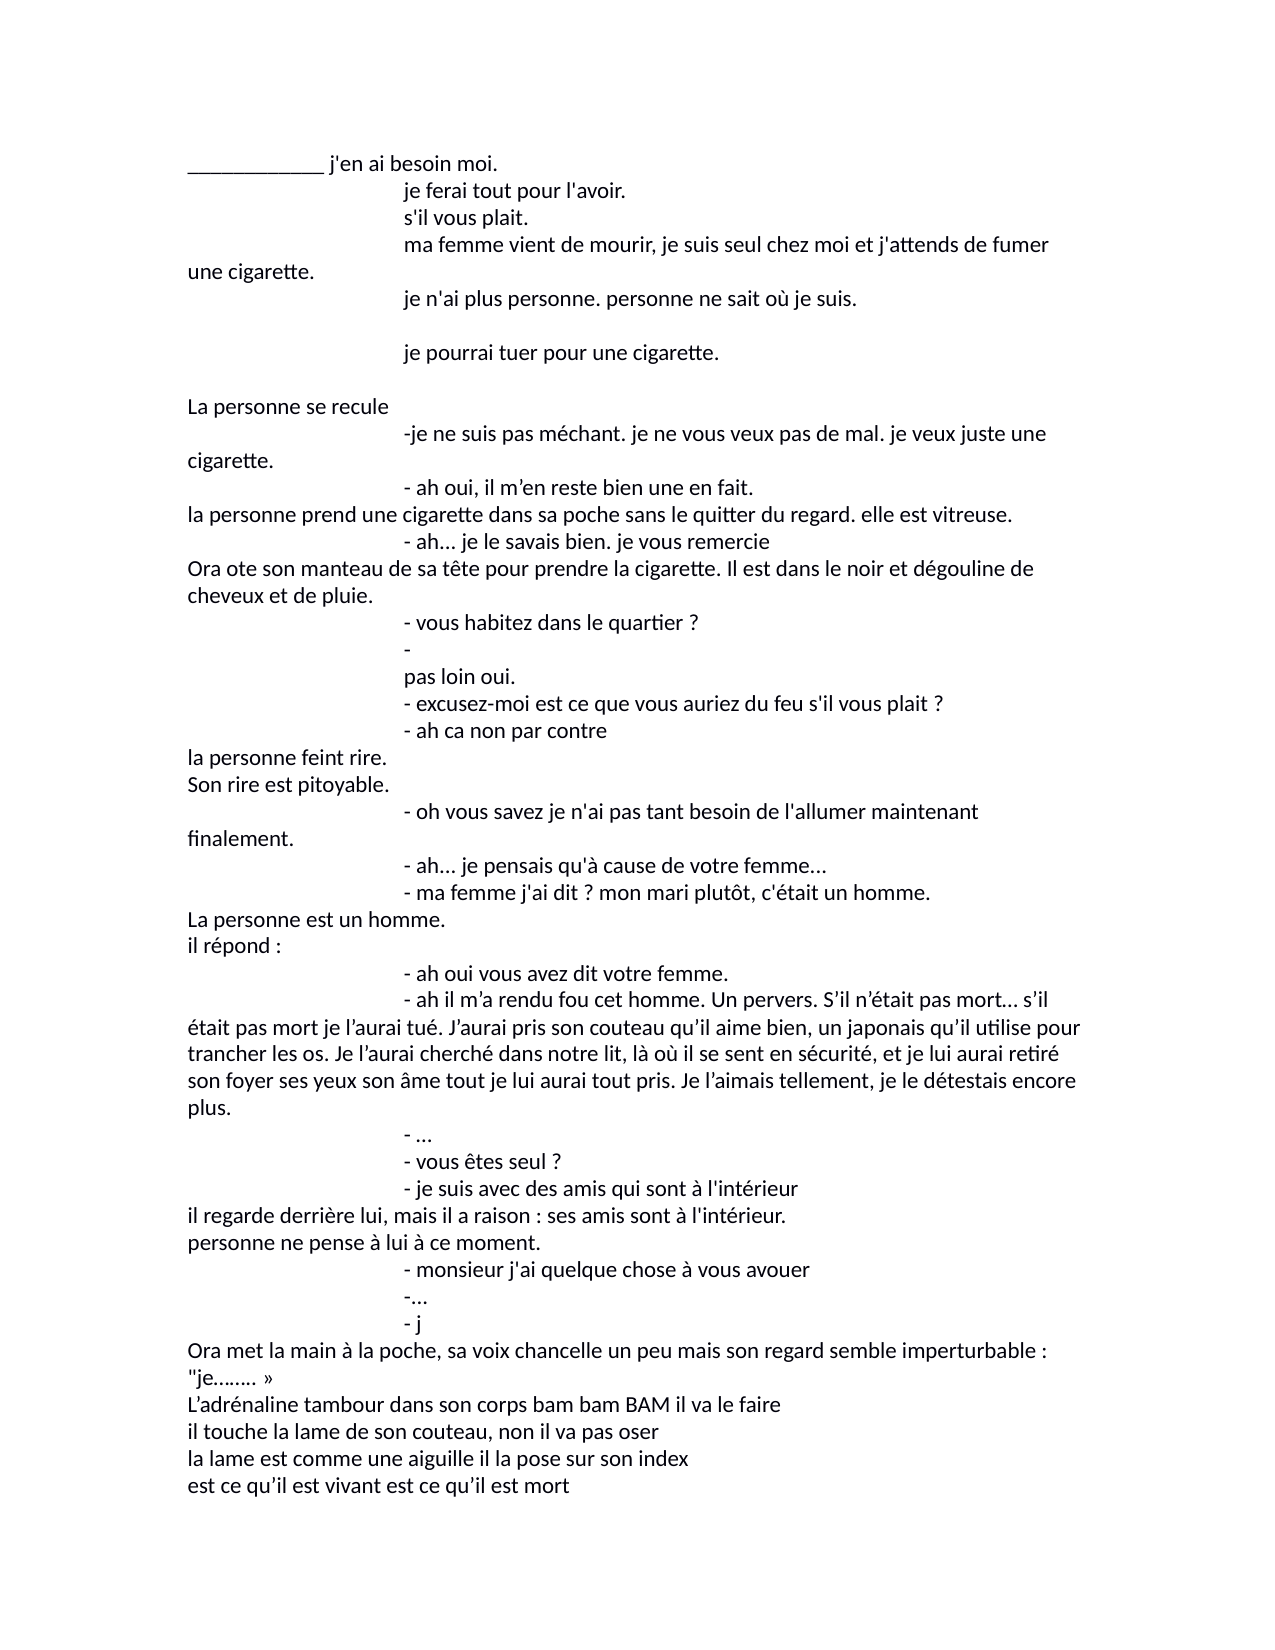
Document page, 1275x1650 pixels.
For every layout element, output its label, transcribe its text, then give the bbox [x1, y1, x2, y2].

text -je ne suis pas méchant. je ne vous veux pas de mal. je veux juste une cigarette. [187, 420, 1087, 474]
text - vous habitez dans le quartier ? [187, 609, 1087, 636]
text je ferai tout pour l'avoir. [187, 177, 1087, 204]
text -... [187, 1283, 1087, 1310]
text - ah oui, il m’en reste bien une en fait. [187, 474, 1087, 501]
text - oh vous savez je n'ai pas tant besoin de l'allumer maintenant finalement. [187, 797, 1087, 851]
text La personne est un homme. [187, 905, 1087, 932]
text il regarde derrière lui, mais il a raison : ses amis sont à l'intérieur. [187, 1202, 1087, 1229]
text - ah... je le savais bien. je vous remercie [187, 528, 1087, 555]
text s'il vous plait. [187, 204, 1087, 231]
text personne ne pense à lui à ce moment. [187, 1229, 1087, 1256]
text ma femme vient de mourir, je suis seul chez moi et j'attends de fumer une cigarette. [187, 231, 1087, 285]
text est ce qu’il est vivant est ce qu’il est mort [187, 1472, 1087, 1499]
text L’adrénaline tambour dans son corps bam bam BAM il va le faire [187, 1391, 1087, 1418]
text - ah ca non par contre [187, 717, 1087, 743]
text - excusez-moi est ce que vous auriez du feu s'il vous plait ? [187, 689, 1087, 717]
text - j [187, 1310, 1087, 1337]
text - [187, 636, 1087, 663]
text La personne se recule [187, 393, 1087, 420]
text pas loin oui. [187, 663, 1087, 689]
text - ah il m’a rendu fou cet homme. Un pervers. S’il n’était pas mort… s’il était pas mort je l’aurai tué. J’aurai pris son couteau qu’il aime bien, un japonais qu’il utilise pour trancher les os. Je l’aurai cherché dans notre lit, là où il se sent en sécurité, et je lui aurai retiré son foyer ses yeux son âme tout je lui aurai tout pris. Je l’aimais tellement, je le détestais encore plus. [187, 986, 1087, 1121]
text - monsieur j'ai quelque chose à vous avouer [187, 1256, 1087, 1283]
text il répond : [187, 932, 1087, 959]
text Ora met la main à la poche, sa voix chancelle un peu mais son regard semble imperturbable : "je…….. » [187, 1337, 1087, 1391]
text la personne prend une cigarette dans sa poche sans le quitter du regard. elle est vitreuse. [187, 501, 1087, 528]
text la personne feint rire. [187, 743, 1087, 771]
text Ora ote son manteau de sa tête pour prendre la cigarette. Il est dans le noir et dégouline de cheveux et de pluie. [187, 555, 1087, 609]
text - ma femme j'ai dit ? mon mari plutôt, c'était un homme. [187, 878, 1087, 905]
text la lame est comme une aiguille il la pose sur son index [187, 1445, 1087, 1472]
text Son rire est pitoyable. [187, 771, 1087, 797]
text ____________ j'en ai besoin moi. [187, 150, 1087, 177]
text - ah... je pensais qu'à cause de votre femme... [187, 851, 1087, 878]
text je pourrai tuer pour une cigarette. [187, 339, 1087, 366]
text - ah oui vous avez dit votre femme. [187, 959, 1087, 986]
text il touche la lame de son couteau, non il va pas oser [187, 1418, 1087, 1445]
text - je suis avec des amis qui sont à l'intérieur [187, 1175, 1087, 1202]
text je n'ai plus personne. personne ne sait où je suis. [187, 285, 1087, 312]
text - … - vous êtes seul ? [187, 1121, 1087, 1175]
